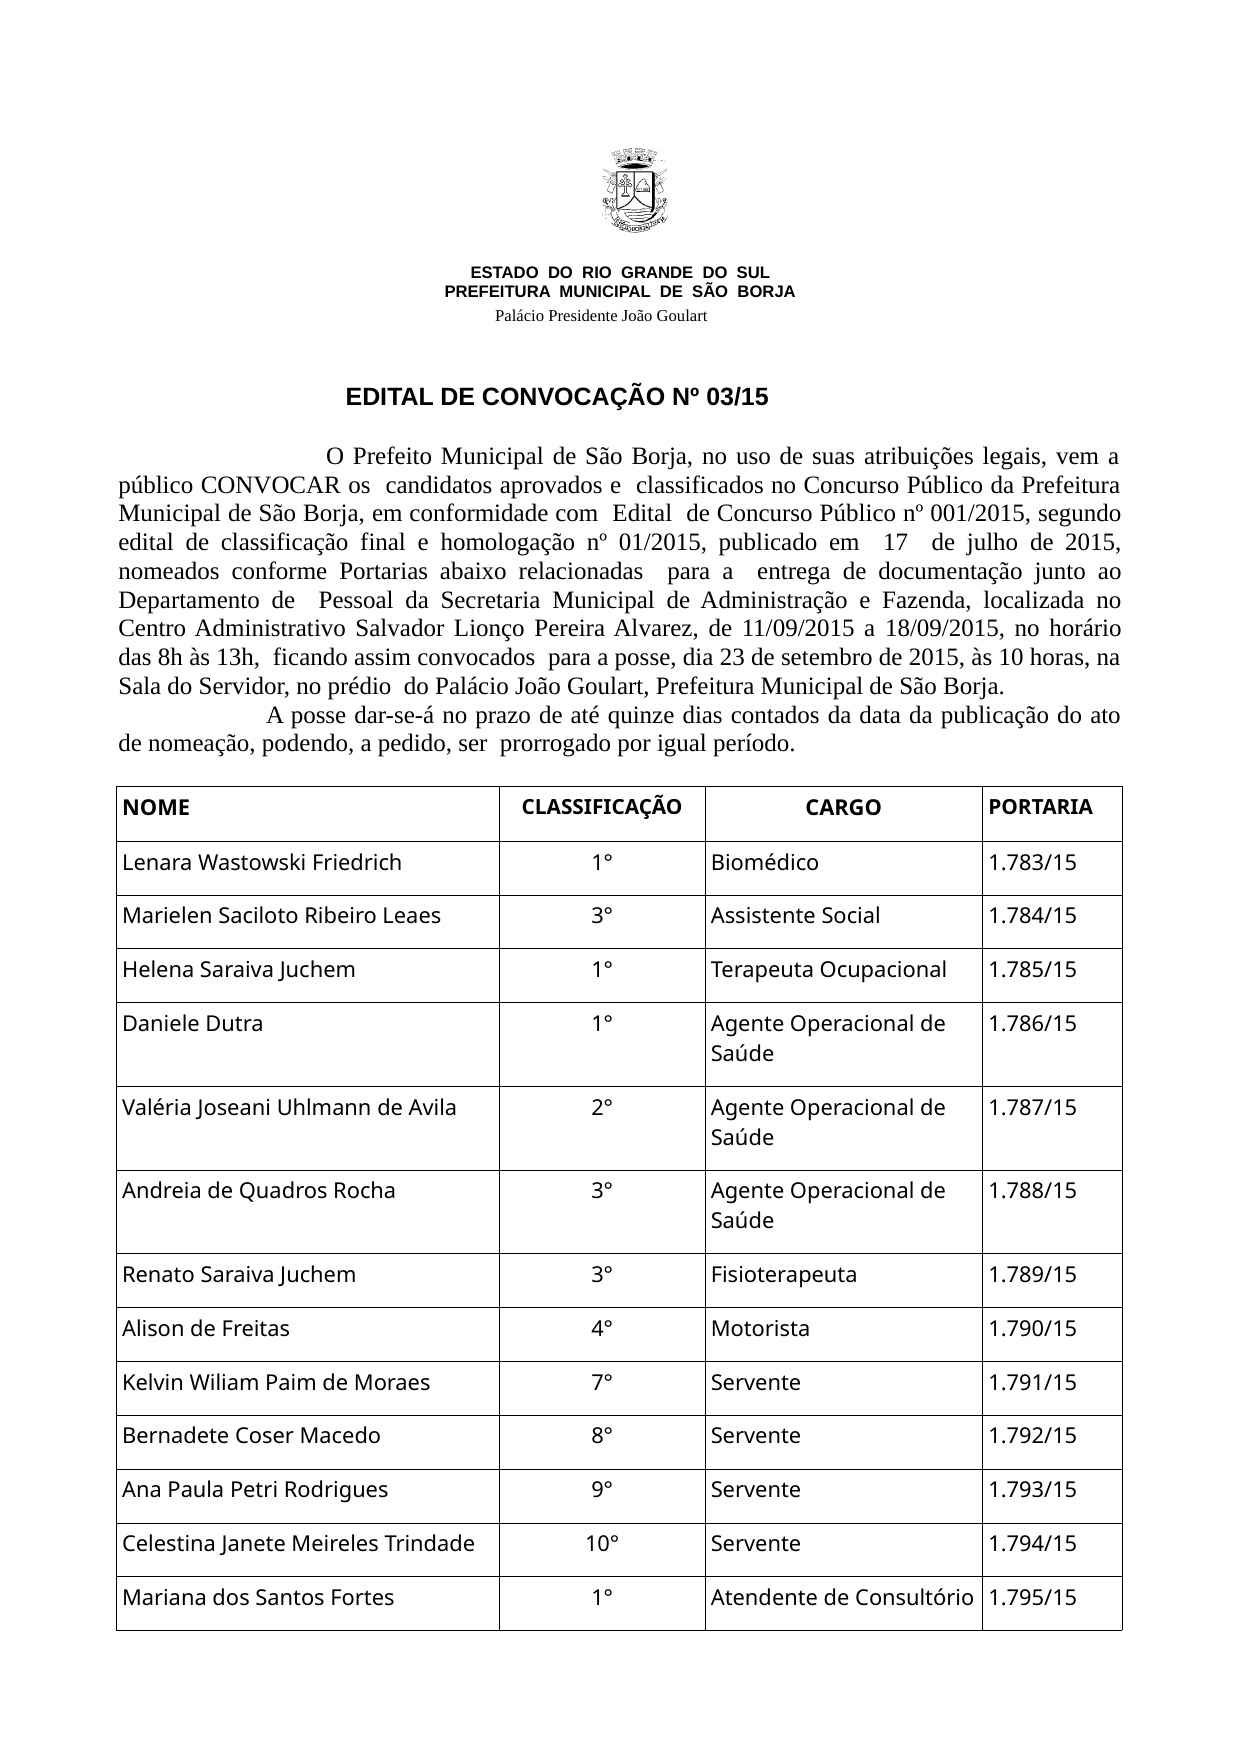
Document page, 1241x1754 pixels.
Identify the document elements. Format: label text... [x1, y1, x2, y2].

picture [602, 148, 668, 233]
table_cell Agente Operacional de Saúde [706, 1087, 982, 1169]
table_cell Lenara Wastowski Friedrich [117, 842, 499, 894]
table_cell 1.788/15 [983, 1171, 1122, 1253]
table_cell Atendente de Consultório [706, 1577, 982, 1630]
table_cell 9° [500, 1470, 705, 1522]
table_cell 1.783/15 [983, 842, 1122, 894]
table_cell Ana Paula Petri Rodrigues [117, 1470, 499, 1522]
table_cell Agente Operacional de Saúde [706, 1003, 982, 1086]
table_cell Biomédico [706, 842, 982, 894]
table_cell 3° [500, 1254, 705, 1307]
table_cell Servente [706, 1416, 982, 1468]
table_cell Assistente Social [706, 896, 982, 948]
table_cell 1.785/15 [983, 949, 1122, 1002]
table_cell 1° [500, 1003, 705, 1086]
table_cell 7° [500, 1362, 705, 1415]
text A posse dar-se-á no prazo de até quinze dias contados da data da publicação do ato de nomeação, podendo, a pedido, ser prorrogado por igual período. [118, 700, 1122, 757]
table_cell 1.792/15 [983, 1416, 1122, 1468]
table_cell 1.794/15 [983, 1524, 1122, 1576]
table_cell 2° [500, 1087, 705, 1169]
table_cell 1.786/15 [983, 1003, 1122, 1086]
table_cell 1.784/15 [983, 896, 1122, 948]
table_cell 1° [500, 842, 705, 894]
table_cell Valéria Joseani Uhlmann de Avila [117, 1087, 499, 1169]
table_cell 10° [500, 1524, 705, 1576]
table_cell 8° [500, 1416, 705, 1468]
table_cell Fisioterapeuta [706, 1254, 982, 1307]
table_cell Celestina Janete Meireles Trindade [117, 1524, 499, 1576]
table_header CLASSIFICAÇÃO [500, 787, 705, 841]
table_cell Renato Saraiva Juchem [117, 1254, 499, 1307]
table_cell Servente [706, 1524, 982, 1576]
table_cell Kelvin Wiliam Paim de Moraes [117, 1362, 499, 1415]
text ESTADO DO RIO GRANDE DO SUL [118, 263, 1122, 282]
table_cell 1.795/15 [983, 1577, 1122, 1630]
table_cell 1.793/15 [983, 1470, 1122, 1522]
table_cell Servente [706, 1362, 982, 1415]
table_cell 1.787/15 [983, 1087, 1122, 1169]
table_cell 4° [500, 1308, 705, 1361]
table_header CARGO [706, 787, 982, 841]
table_cell 1.790/15 [983, 1308, 1122, 1361]
subtitle O Prefeito Municipal de São Borja, no uso de suas atribuições legais, vem a público CONVOCAR os candidatos aprovados e classificados no Concurso Público da Prefeitura Municipal de São Borja, em conformidade com Edital de Concurso Público nº 001/2015, segundo edital de classificação final e homologação nº 01/2015, publicado em 17 de julho de 2015, nomeados conforme Portarias abaixo relacionadas para a entrega de documentação junto ao Departamento de Pessoal da Secretaria Municipal de Administração e Fazenda, localizada no Centro Administrativo Salvador Lionço Pereira Alvarez, de 11/09/2015 a 18/09/2015, no horário das 8h às 13h, ficando assim convocados para a posse, dia 23 de setembro de 2015, às 10 horas, na Sala do Servidor, no prédio do Palácio João Goulart, Prefeitura Municipal de São Borja. [118, 441, 1122, 700]
table_cell Alison de Freitas [117, 1308, 499, 1361]
table_cell Andreia de Quadros Rocha [117, 1171, 499, 1253]
table_cell 1.791/15 [983, 1362, 1122, 1415]
text PREFEITURA MUNICIPAL DE SÃO BORJA [118, 282, 1122, 301]
table_cell 1.789/15 [983, 1254, 1122, 1307]
table_cell Agente Operacional de Saúde [706, 1171, 982, 1253]
table_cell Helena Saraiva Juchem [117, 949, 499, 1002]
table_header NOME [117, 787, 499, 841]
table_cell Marielen Saciloto Ribeiro Leaes [117, 896, 499, 948]
table_cell 1° [500, 949, 705, 1002]
table_cell 3° [500, 1171, 705, 1253]
table_cell Servente [706, 1470, 982, 1522]
table_cell Bernadete Coser Macedo [117, 1416, 499, 1468]
table_cell Terapeuta Ocupacional [706, 949, 982, 1002]
table_cell Mariana dos Santos Fortes [117, 1577, 499, 1630]
table_cell Daniele Dutra [117, 1003, 499, 1086]
table_cell Motorista [706, 1308, 982, 1361]
table_cell 3° [500, 896, 705, 948]
table_header PORTARIA [983, 787, 1122, 841]
text Palácio Presidente João Goulart [118, 301, 1122, 325]
subtitle EDITAL DE CONVOCAÇÃO Nº 03/15 [118, 378, 1122, 412]
table_cell 1° [500, 1577, 705, 1630]
